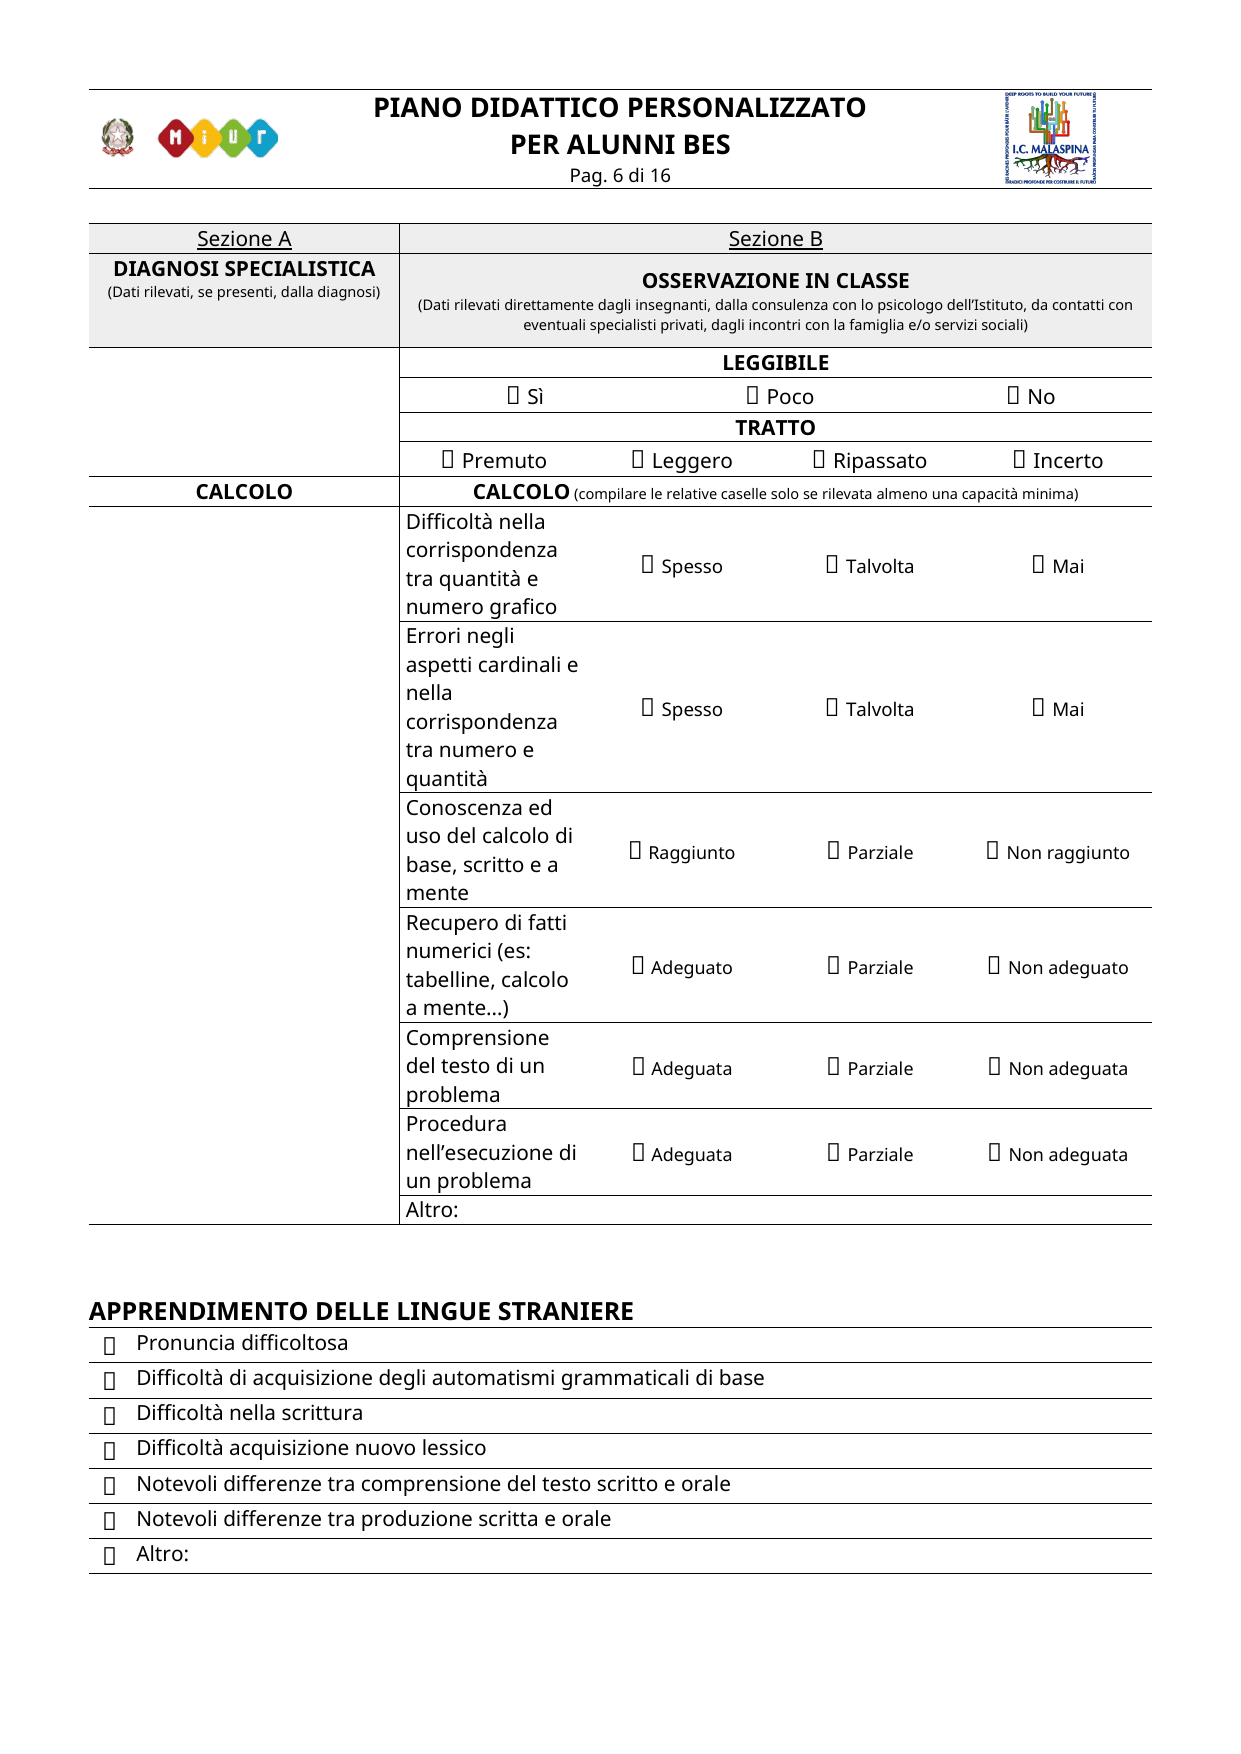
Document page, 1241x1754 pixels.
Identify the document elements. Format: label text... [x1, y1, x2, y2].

table_header Pronuncia difficoltosa [130, 1328, 1152, 1362]
table_cell  Spesso [588, 622, 776, 792]
table_cell CALCOLO (compilare le relative caselle solo se rilevata almeno una capacità minima) [400, 477, 1152, 506]
table_cell  Spesso [588, 507, 776, 621]
table_cell Difficoltà nella scrittura [130, 1399, 1152, 1432]
table_cell  Adeguato [588, 908, 776, 1022]
table_cell TRATTO [400, 413, 1152, 441]
table_cell Notevoli differenze tra produzione scritta e orale [130, 1504, 1152, 1538]
table_cell [89, 507, 399, 1224]
table_cell  Non adeguato [964, 908, 1152, 1022]
table_cell  Mai [964, 622, 1152, 792]
table_cell  Mai [964, 507, 1152, 621]
table_cell  [89, 1434, 130, 1468]
table_cell  Premuto [400, 442, 588, 476]
picture [101, 117, 279, 160]
table_cell  Leggero [588, 442, 776, 476]
table_cell  Parziale [776, 908, 963, 1022]
table_cell  No [910, 378, 1152, 412]
table_cell  Talvolta [776, 622, 963, 792]
table_cell  Incerto [964, 442, 1152, 476]
table_cell  Adeguata [588, 1023, 776, 1108]
table_cell CALCOLO [89, 477, 399, 506]
table_cell  [89, 1363, 130, 1397]
table_cell Conoscenza ed uso del calcolo di base, scritto e a mente [400, 793, 588, 907]
table_cell Difficoltà nella corrispondenza tra quantità e numero grafico [400, 507, 588, 621]
table_cell  Non adeguata [964, 1023, 1152, 1108]
text APPRENDIMENTO DELLE LINGUE STRANIERE [88, 1293, 1152, 1327]
table_header Sezione B [400, 224, 1152, 253]
table_cell  Talvolta [776, 507, 963, 621]
table_cell  Poco [650, 378, 909, 412]
picture [1001, 89, 1100, 188]
table_cell Altro: [130, 1539, 1152, 1573]
table_header Sezione A [89, 224, 399, 253]
table_cell  Sì [400, 378, 650, 412]
table_cell Errori negli aspetti cardinali e nella corrispondenza tra numero e quantità [400, 622, 588, 792]
table_cell  Parziale [776, 1109, 963, 1194]
table_cell  [89, 1399, 130, 1432]
table_cell Difficoltà di acquisizione degli automatismi grammaticali di base [130, 1363, 1152, 1397]
table_header  [89, 1328, 130, 1362]
table_cell Difficoltà acquisizione nuovo lessico [130, 1434, 1152, 1468]
table_cell  [89, 1504, 130, 1538]
table_cell Procedura nell’esecuzione di un problema [400, 1109, 588, 1194]
table_cell DIAGNOSI SPECIALISTICA (Dati rilevati, se presenti, dalla diagnosi) [89, 254, 399, 347]
table_cell  Ripassato [776, 442, 963, 476]
table_cell  Parziale [776, 793, 963, 907]
table_cell  Parziale [776, 1023, 963, 1108]
table_cell  Raggiunto [588, 793, 776, 907]
table_cell  Non raggiunto [964, 793, 1152, 907]
table_cell Altro: [400, 1196, 1152, 1224]
table_cell  Adeguata [588, 1109, 776, 1194]
table_cell  Non adeguata [964, 1109, 1152, 1194]
table_cell  [89, 1469, 130, 1503]
table_cell Comprensione del testo di un problema [400, 1023, 588, 1108]
table_cell OSSERVAZIONE IN CLASSE (Dati rilevati direttamente dagli insegnanti, dalla consulenza con lo psicologo dell’Istituto, da contatti con eventuali specialisti privati, dagli incontri con la famiglia e/o servizi sociali) [400, 254, 1152, 347]
table_cell Recupero di fatti numerici (es: tabelline, calcolo a mente…) [400, 908, 588, 1022]
table_cell LEGGIBILE [400, 348, 1152, 377]
table_cell  [89, 1539, 130, 1573]
table_cell [89, 348, 399, 476]
table_cell Notevoli differenze tra comprensione del testo scritto e orale [130, 1469, 1152, 1503]
